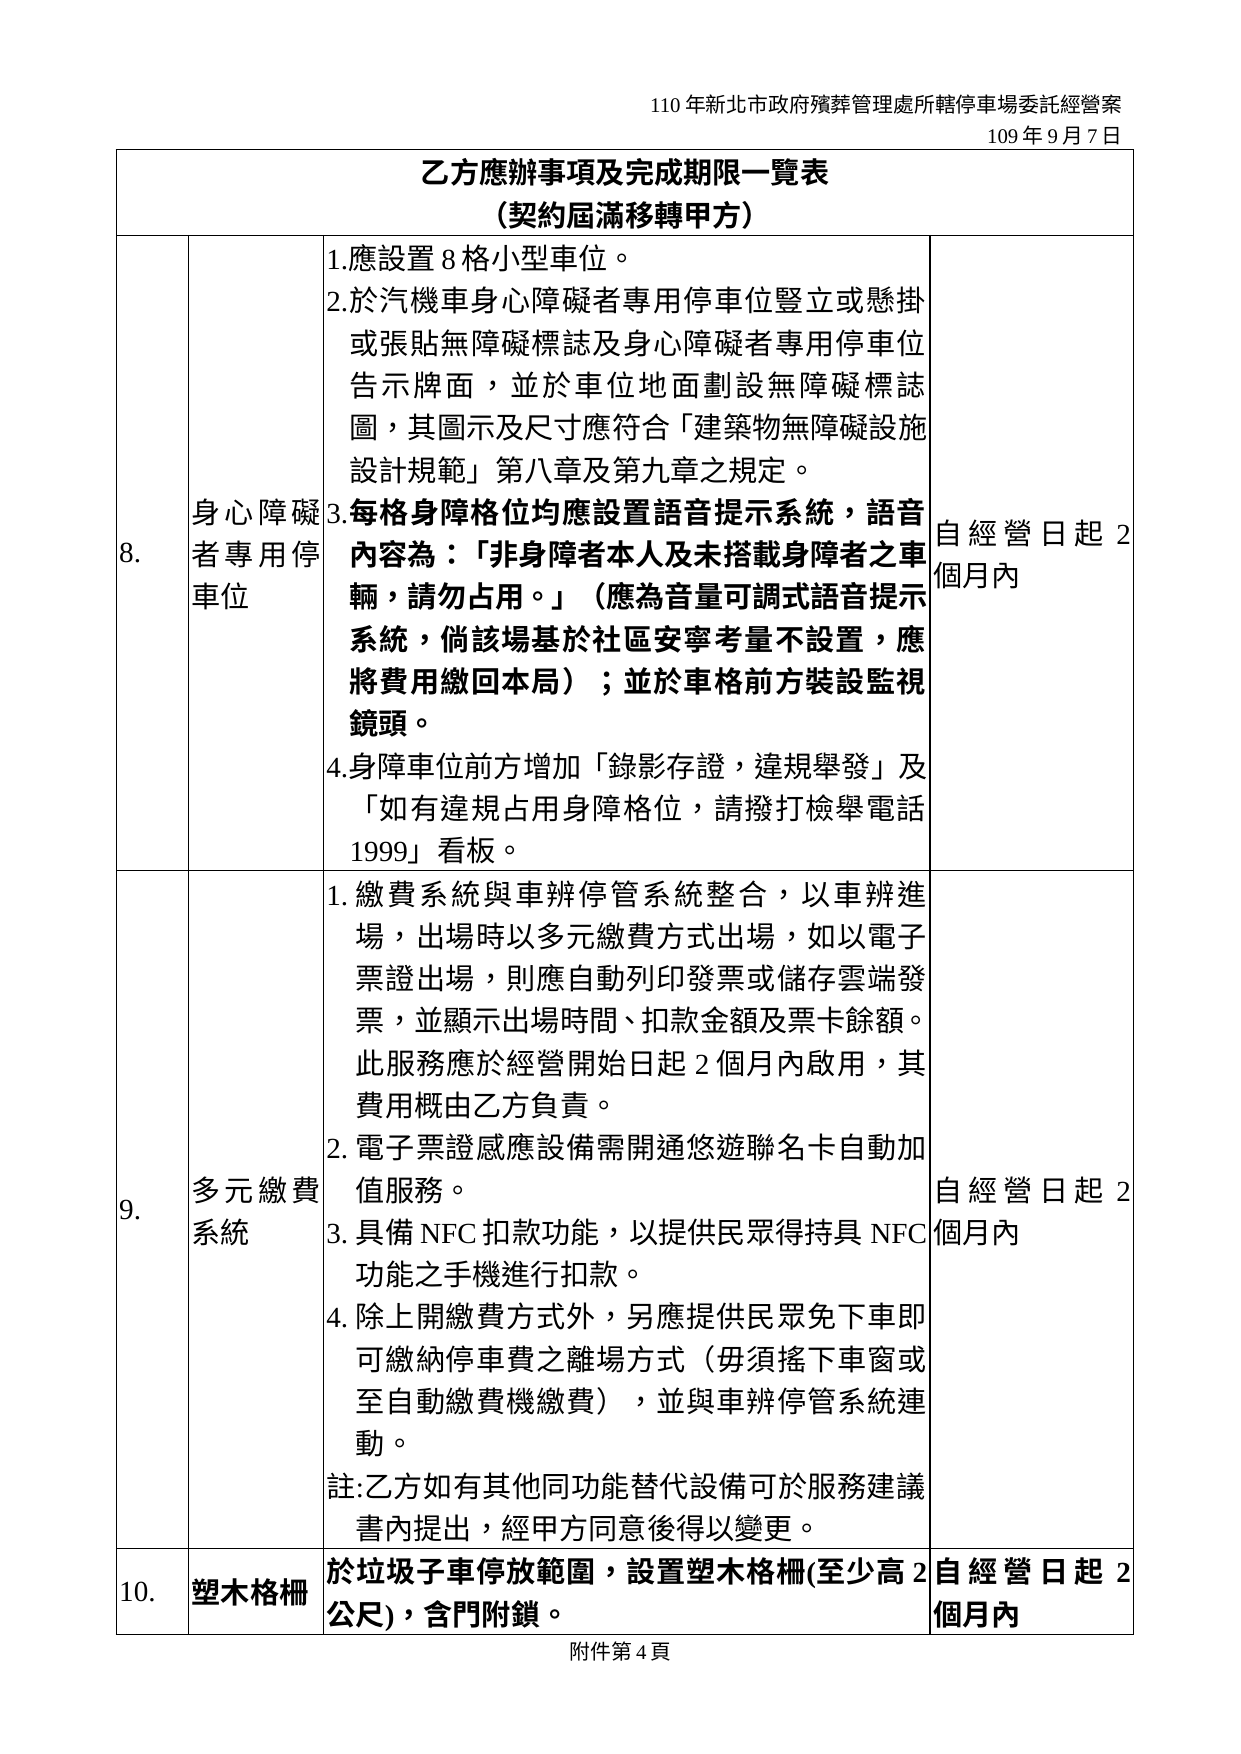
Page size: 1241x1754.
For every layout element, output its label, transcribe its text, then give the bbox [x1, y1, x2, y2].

table_cell 繳費系統與車辨停管系統整合，以車辨進場，出場時以多元繳費方式出場，如以電子票證出場，則應自動列印發票或儲存雲端發票，並顯示出場時間、扣款金額及票卡餘額。此服務應於經營開始日起2個月內啟用，其費用概由乙方負責。 電子票證感應設備需開通悠遊聯名卡自動加值服務。 具備NFC扣款功能，以提供民眾得持具NFC功能之手機進行扣款。 除上開繳費方式外，另應提供民眾免下車即可繳納停車費之離場方式（毋須搖下車窗或至自動繳費機繳費），並與車辨停管系統連動。 註:乙方如有其他同功能替代設備可於服務建議書內提出，經甲方同意後得以變更。 [324, 871, 929, 1548]
table_cell 自經營日起2個月內 [931, 871, 1133, 1548]
table_cell 塑木格柵 [189, 1549, 323, 1633]
table_header 乙方應辦事項及完成期限一覽表 （契約屆滿移轉甲方） [117, 150, 1133, 235]
table_cell [117, 236, 188, 870]
table_cell [117, 1549, 188, 1633]
table_cell 自經營日起2個月內 [931, 236, 1133, 870]
table_cell 身心障礙者專用停車位 [189, 236, 323, 870]
table_cell [117, 871, 188, 1548]
table_cell 於垃圾子車停放範圍，設置塑木格柵(至少高2公尺)，含門附鎖。 [324, 1549, 929, 1633]
table_cell 多元繳費系統 [189, 871, 323, 1548]
table_cell 1.應設置8格小型車位。 2.於汽機車身心障礙者專用停車位豎立或懸掛或張貼無障礙標誌及身心障礙者專用停車位告示牌面，並於車位地面劃設無障礙標誌圖，其圖示及尺寸應符合「建築物無障礙設施設計規範」第八章及第九章之規定。 3.每格身障格位均應設置語音提示系統，語音內容為：「非身障者本人及未搭載身障者之車輛，請勿占用。」（應為音量可調式語音提示系統，倘該場基於社區安寧考量不設置，應將費用繳回本局）；並於車格前方裝設監視鏡頭。 4.身障車位前方增加「錄影存證，違規舉發」及「如有違規占用身障格位，請撥打檢舉電話1999」看板。 [324, 236, 929, 870]
table_cell 自經營日起2個月內 [931, 1549, 1133, 1633]
